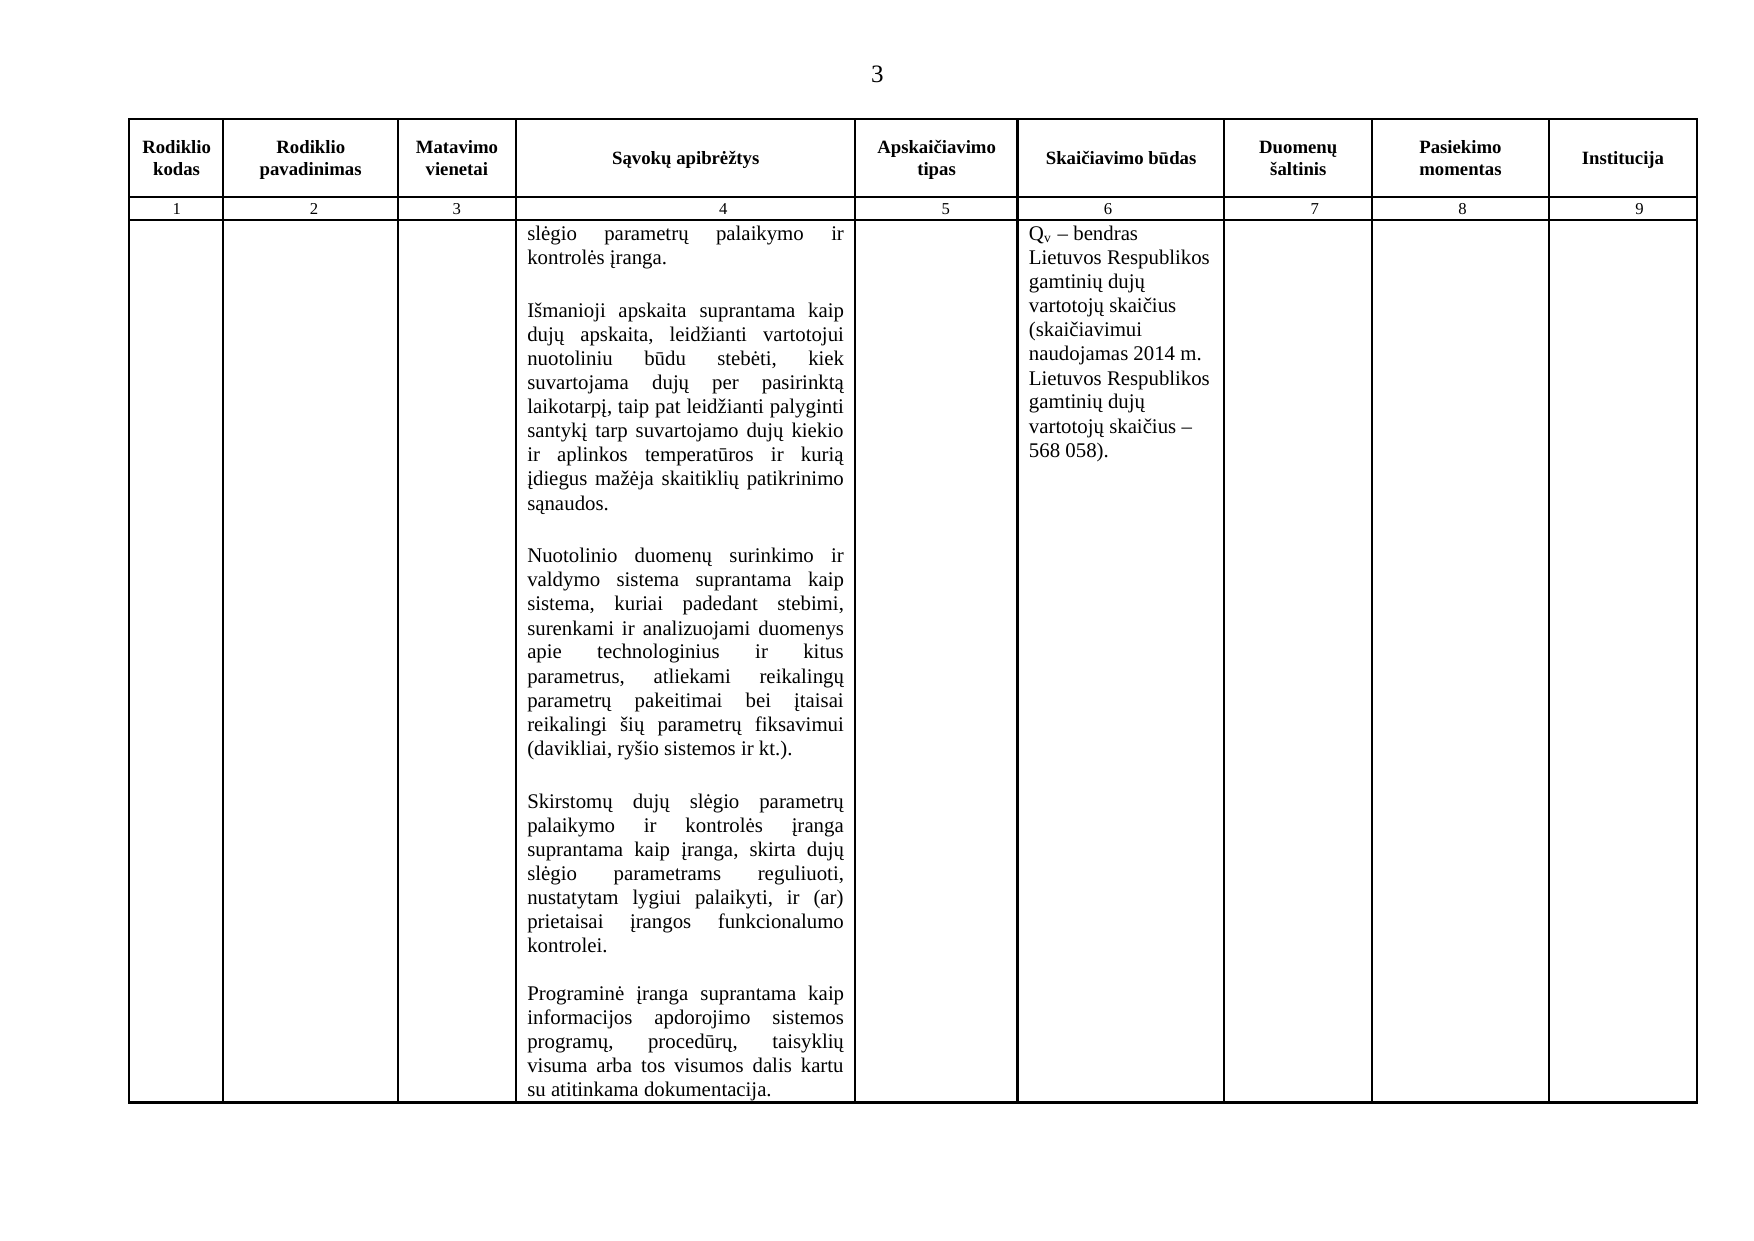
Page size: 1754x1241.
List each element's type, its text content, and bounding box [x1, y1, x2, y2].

table_header Pasiekimo momentas [1373, 120, 1548, 196]
table_cell [856, 221, 1016, 1101]
table_cell [1550, 221, 1696, 1101]
table_cell 5 [856, 198, 1016, 219]
table_cell 9 [1550, 198, 1696, 219]
table_cell [1225, 221, 1371, 1101]
table_cell [130, 221, 222, 1101]
table_cell 4 [517, 198, 854, 219]
table_cell 1 [130, 198, 222, 219]
table_header Sąvokų apibrėžtys [517, 120, 854, 196]
table_header Institucija [1550, 120, 1696, 196]
table_cell 3 [399, 198, 515, 219]
table_cell Qv – bendras Lietuvos Respublikos gamtinių dujų vartotojų skaičius (skaičiavimui naudojamas 2014 m. Lietuvos Respublikos gamtinių dujų vartotojų skaičius – 568 058). [1019, 221, 1223, 1101]
table_header Rodiklio kodas [130, 120, 222, 196]
table_cell 6 [1019, 198, 1223, 219]
table_header Apskaičiavimo tipas [856, 120, 1016, 196]
table_cell slėgio parametrų palaikymo ir kontrolės įranga. Išmanioji apskaita suprantama kaip dujų apskaita, leidžianti vartotojui nuotoliniu būdu stebėti, kiek suvartojama dujų per pasirinktą laikotarpį, taip pat leidžianti palyginti santykį tarp suvartojamo dujų kiekio ir aplinkos temperatūros ir kurią įdiegus mažėja skaitiklių patikrinimo sąnaudos. Nuotolinio duomenų surinkimo ir valdymo sistema suprantama kaip sistema, kuriai padedant stebimi, surenkami ir analizuojami duomenys apie technologinius ir kitus parametrus, atliekami reikalingų parametrų pakeitimai bei įtaisai reikalingi šių parametrų fiksavimui (davikliai, ryšio sistemos ir kt.). Skirstomų dujų slėgio parametrų palaikymo ir kontrolės įranga suprantama kaip įranga, skirta dujų slėgio parametrams reguliuoti, nustatytam lygiui palaikyti, ir (ar) prietaisai įrangos funkcionalumo kontrolei. Programinė įranga suprantama kaip informacijos apdorojimo sistemos programų, procedūrų, taisyklių visuma arba tos visumos dalis kartu su atitinkama dokumentacija. [517, 221, 854, 1101]
table_cell [224, 221, 397, 1101]
table_header Rodiklio pavadinimas [224, 120, 397, 196]
table_header Duomenų šaltinis [1225, 120, 1371, 196]
table_cell 7 [1225, 198, 1371, 219]
table_header Matavimo vienetai [399, 120, 515, 196]
table_cell [1373, 221, 1548, 1101]
table_cell [399, 221, 515, 1101]
table_header Skaičiavimo būdas [1019, 120, 1223, 196]
table_cell 8 [1373, 198, 1548, 219]
table_cell 2 [224, 198, 397, 219]
